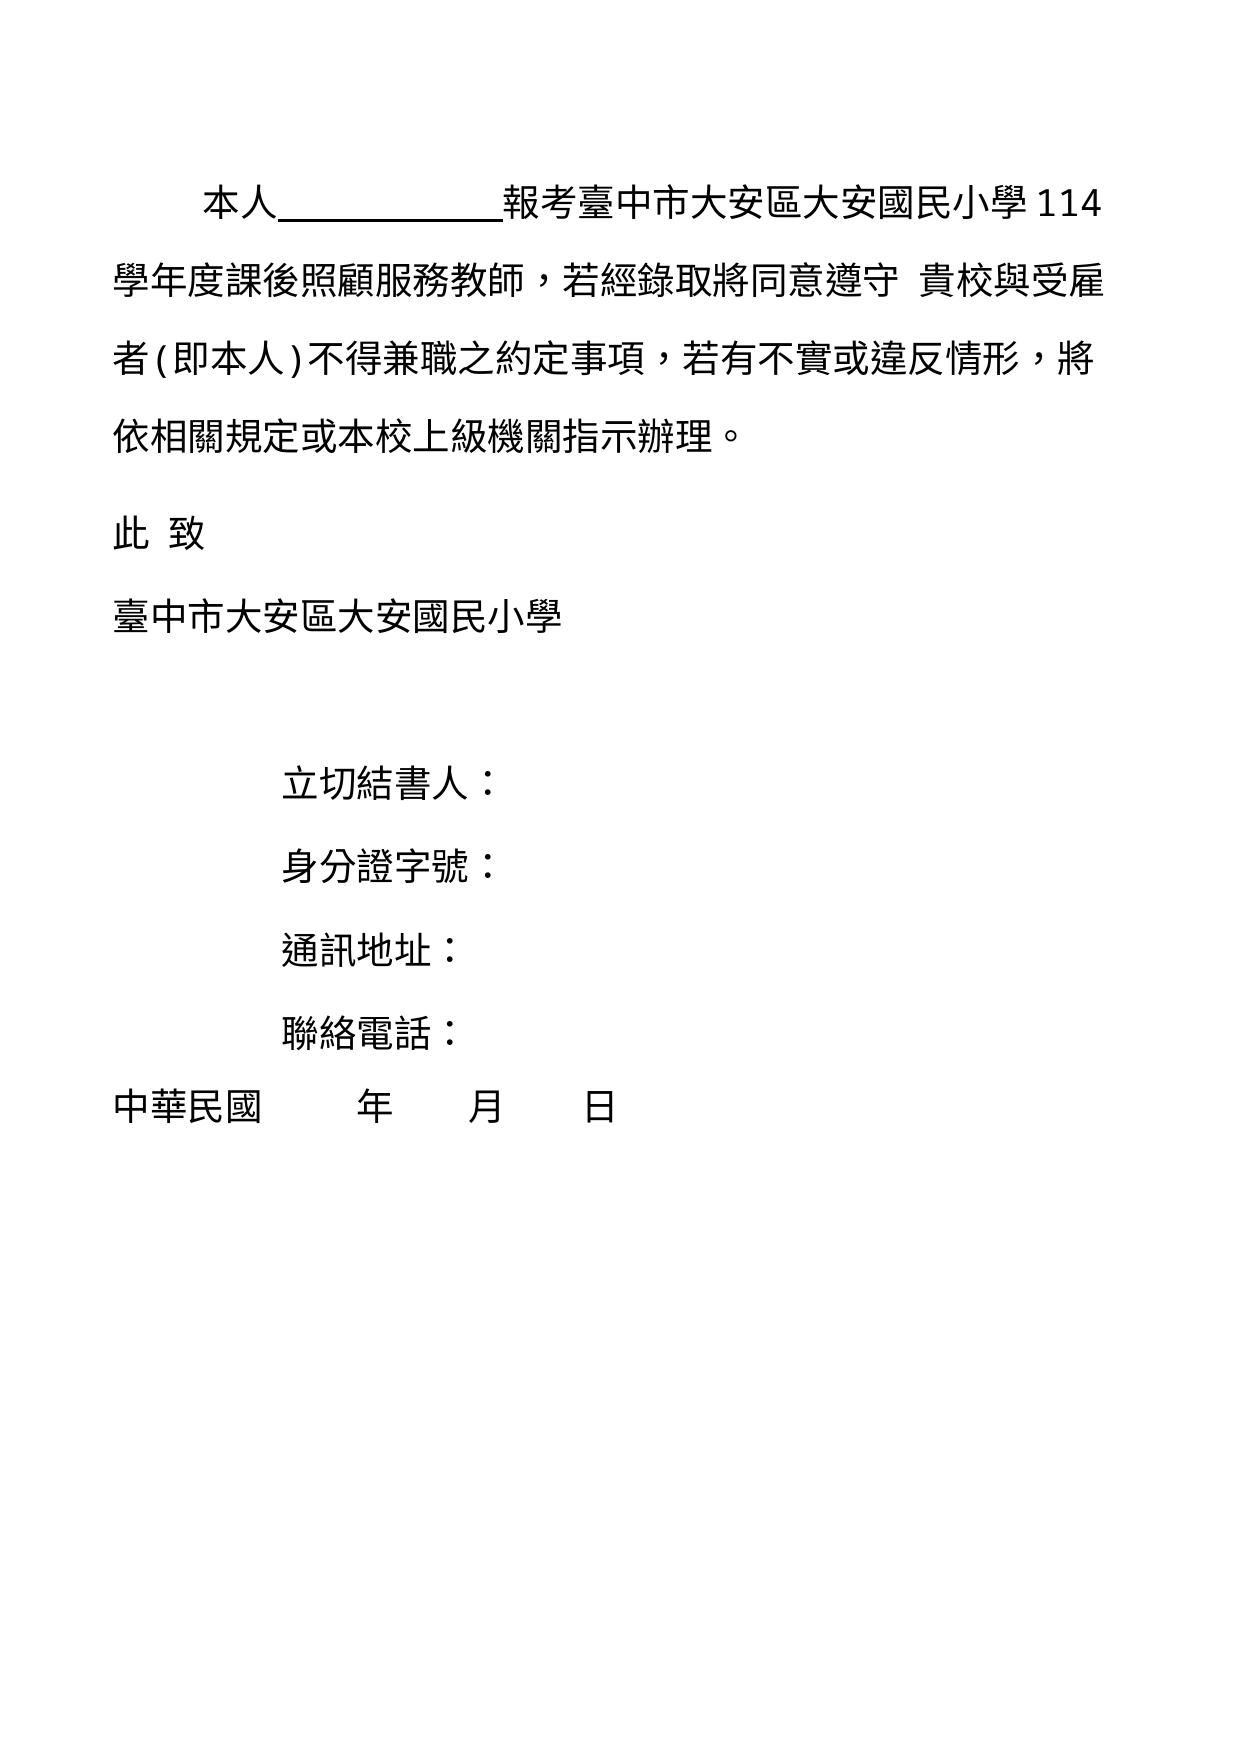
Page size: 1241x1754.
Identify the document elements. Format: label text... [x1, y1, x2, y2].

text 身分證字號： [281, 823, 1128, 885]
text 聯絡電話： [281, 989, 1128, 1052]
text 立切結書人： [281, 739, 1128, 802]
text 本人 報考臺中市大安區大安國民小學114學年度課後照顧服務教師，若經錄取將同意遵守 貴校與受雇者(即本人)不得兼職之約定事項，若有不實或違反情形，將依相關規定或本校上級機關指示辦理。 [112, 158, 1128, 455]
text 臺中市大安區大安國民小學 [112, 573, 1128, 635]
text 此 致 [112, 489, 1128, 552]
text 通訊地址： [281, 906, 1128, 969]
text 中華民國 年 月 日 [112, 1062, 1128, 1125]
